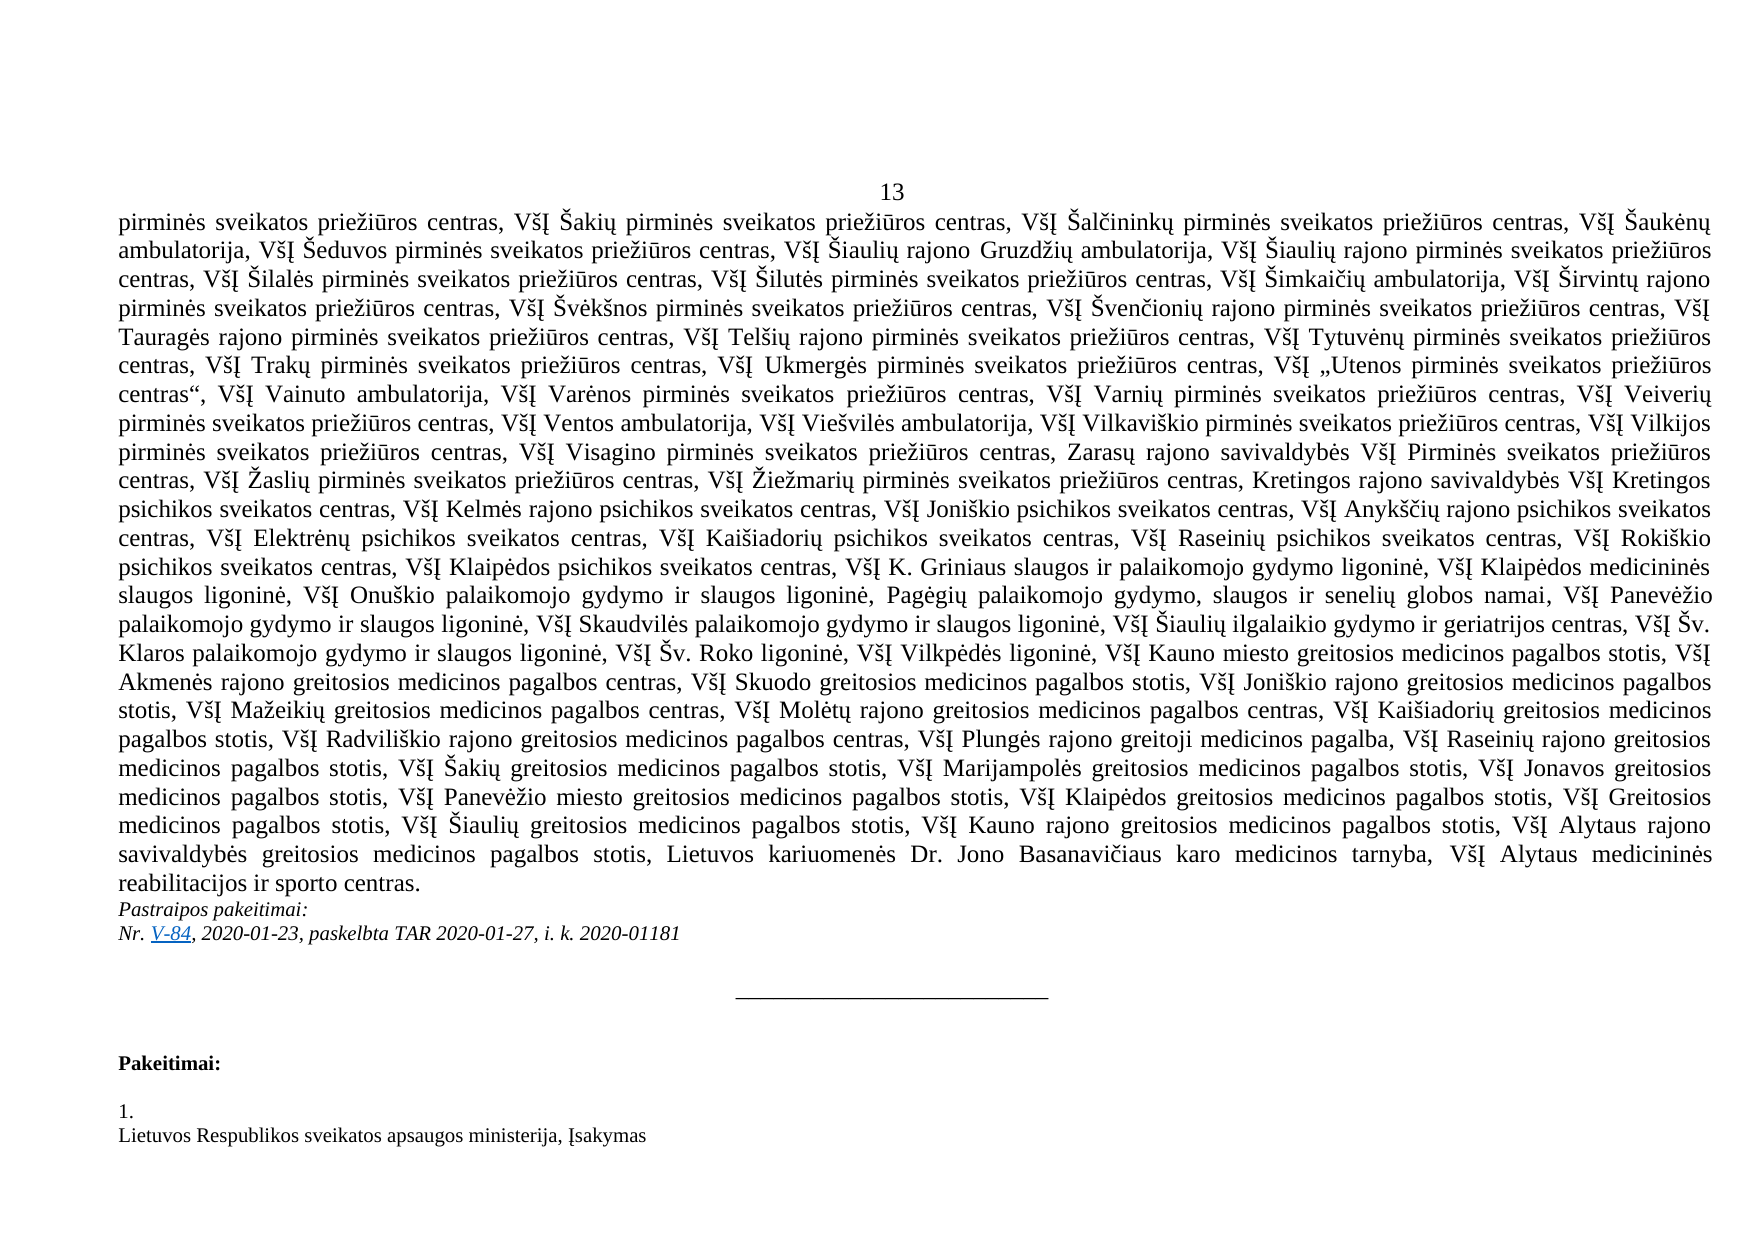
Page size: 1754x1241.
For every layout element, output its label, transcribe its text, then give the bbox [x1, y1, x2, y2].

text Nr. V-84, 2020-01-23, paskelbta TAR 2020-01-27, i. k. 2020-01181 [118, 921, 1665, 945]
text Pastraipos pakeitimai: [118, 897, 1665, 921]
text 1. [118, 1098, 1665, 1123]
text Pakeitimai: [118, 1050, 1665, 1074]
text _________________________ [118, 973, 1665, 1002]
text Lietuvos Respublikos sveikatos apsaugos ministerija, Įsakymas [118, 1123, 1665, 1147]
text pirminės sveikatos priežiūros centras, VšĮ Šakių pirminės sveikatos priežiūros centras, VšĮ Šalčininkų pirminės sveikatos priežiūros centras, VšĮ Šaukėnų ambulatorija, VšĮ Šeduvos pirminės sveikatos priežiūros centras, VšĮ Šiaulių rajono Gruzdžių ambulatorija, VšĮ Šiaulių rajono pirminės sveikatos priežiūros centras, VšĮ Šilalės pirminės sveikatos priežiūros centras, VšĮ Šilutės pirminės sveikatos priežiūros centras, VšĮ Šimkaičių ambulatorija, VšĮ Širvintų rajono pirminės sveikatos priežiūros centras, VšĮ Švėkšnos pirminės sveikatos priežiūros centras, VšĮ Švenčionių rajono pirminės sveikatos priežiūros centras, VšĮ Tauragės rajono pirminės sveikatos priežiūros centras, VšĮ Telšių rajono pirminės sveikatos priežiūros centras, VšĮ Tytuvėnų pirminės sveikatos priežiūros centras, VšĮ Trakų pirminės sveikatos priežiūros centras, VšĮ Ukmergės pirminės sveikatos priežiūros centras, VšĮ „Utenos pirminės sveikatos priežiūros centras“, VšĮ Vainuto ambulatorija, VšĮ Varėnos pirminės sveikatos priežiūros centras, VšĮ Varnių pirminės sveikatos priežiūros centras, VšĮ Veiverių pirminės sveikatos priežiūros centras, VšĮ Ventos ambulatorija, VšĮ Viešvilės ambulatorija, VšĮ Vilkaviškio pirminės sveikatos priežiūros centras, VšĮ Vilkijos pirminės sveikatos priežiūros centras, VšĮ Visagino pirminės sveikatos priežiūros centras, Zarasų rajono savivaldybės VšĮ Pirminės sveikatos priežiūros centras, VšĮ Žaslių pirminės sveikatos priežiūros centras, VšĮ Žiežmarių pirminės sveikatos priežiūros centras, Kretingos rajono savivaldybės VšĮ Kretingos psichikos sveikatos centras, VšĮ Kelmės rajono psichikos sveikatos centras, VšĮ Joniškio psichikos sveikatos centras, VšĮ Anykščių rajono psichikos sveikatos centras, VšĮ Elektrėnų psichikos sveikatos centras, VšĮ Kaišiadorių psichikos sveikatos centras, VšĮ Raseinių psichikos sveikatos centras, VšĮ Rokiškio psichikos sveikatos centras, VšĮ Klaipėdos psichikos sveikatos centras, VšĮ K. Griniaus slaugos ir palaikomojo gydymo ligoninė, VšĮ Klaipėdos medicininės slaugos ligoninė, VšĮ Onuškio palaikomojo gydymo ir slaugos ligoninė, Pagėgių palaikomojo gydymo, slaugos ir senelių globos namai, VšĮ Panevėžio palaikomojo gydymo ir slaugos ligoninė, VšĮ Skaudvilės palaikomojo gydymo ir slaugos ligoninė, VšĮ Šiaulių ilgalaikio gydymo ir geriatrijos centras, VšĮ Šv. Klaros palaikomojo gydymo ir slaugos ligoninė, VšĮ Šv. Roko ligoninė, VšĮ Vilkpėdės ligoninė, VšĮ Kauno miesto greitosios medicinos pagalbos stotis, VšĮ Akmenės rajono greitosios medicinos pagalbos centras, VšĮ Skuodo greitosios medicinos pagalbos stotis, VšĮ Joniškio rajono greitosios medicinos pagalbos stotis, VšĮ Mažeikių greitosios medicinos pagalbos centras, VšĮ Molėtų rajono greitosios medicinos pagalbos centras, VšĮ Kaišiadorių greitosios medicinos pagalbos stotis, VšĮ Radviliškio rajono greitosios medicinos pagalbos centras, VšĮ Plungės rajono greitoji medicinos pagalba, VšĮ Raseinių rajono greitosios medicinos pagalbos stotis, VšĮ Šakių greitosios medicinos pagalbos stotis, VšĮ Marijampolės greitosios medicinos pagalbos stotis, VšĮ Jonavos greitosios medicinos pagalbos stotis, VšĮ Panevėžio miesto greitosios medicinos pagalbos stotis, VšĮ Klaipėdos greitosios medicinos pagalbos stotis, VšĮ Greitosios medicinos pagalbos stotis, VšĮ Šiaulių greitosios medicinos pagalbos stotis, VšĮ Kauno rajono greitosios medicinos pagalbos stotis, VšĮ Alytaus rajono savivaldybės greitosios medicinos pagalbos stotis, Lietuvos kariuomenės Dr. Jono Basanavičiaus karo medicinos tarnyba, VšĮ Alytaus medicininės reabilitacijos ir sporto centras. [118, 207, 1713, 897]
